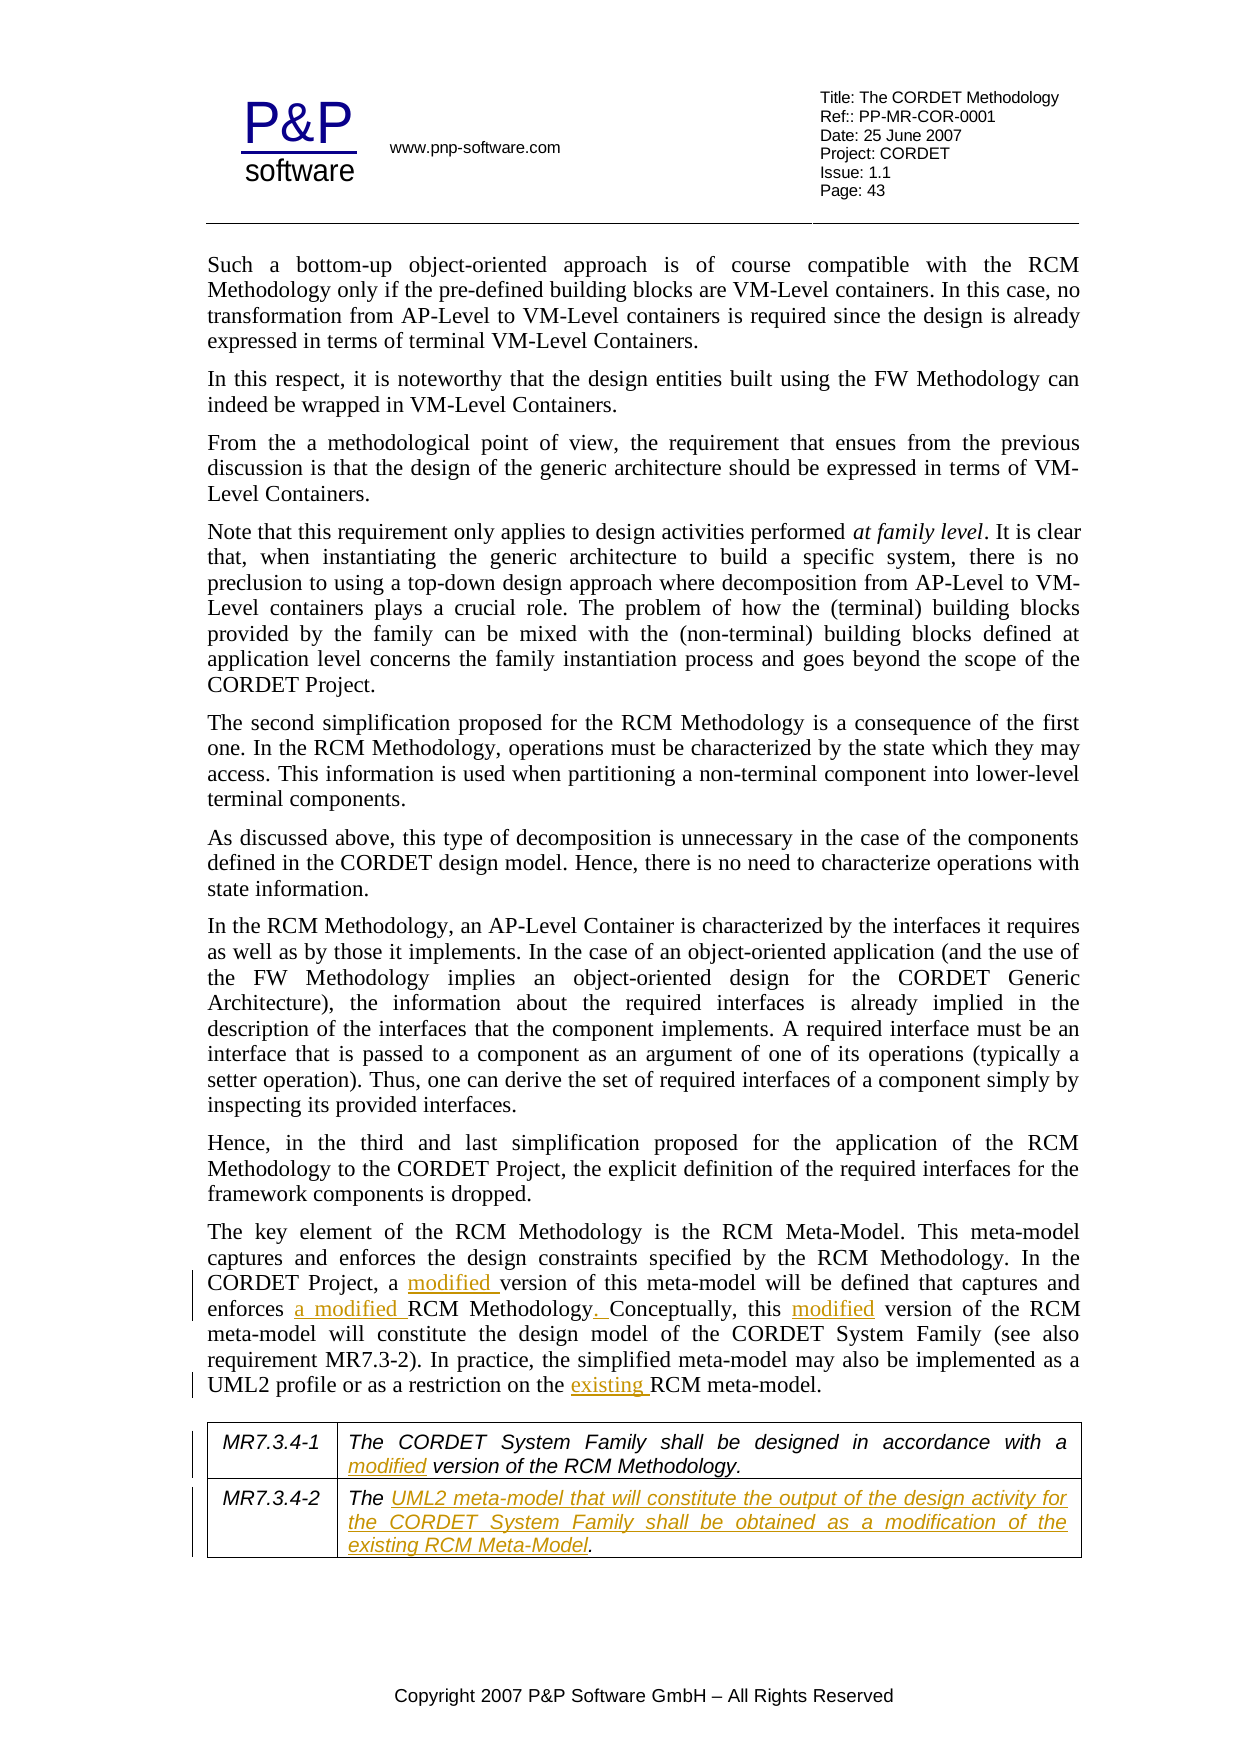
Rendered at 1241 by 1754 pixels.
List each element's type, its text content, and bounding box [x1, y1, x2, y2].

text Hence, in the third and last simplification proposed for the application of the RCM Methodology to the CORDET Project, the explicit definition of the required interfaces for the framework components is dropped. [207, 1130, 1081, 1207]
table_cell MR7.3.4-2 [208, 1479, 337, 1557]
table_header The CORDET System Family shall be designed in accordance with a modified version of the RCM Methodology. [338, 1423, 1081, 1478]
text In the RCM Methodology, an AP-Level Container is characterized by the interfaces it requires as well as by those it implements. In the case of an object-oriented application (and the use of the FW Methodology implies an object-oriented design for the CORDET Generic Architecture), the information about the required interfaces is already implied in the description of the interfaces that the component implements. A required interface must be an interface that is passed to a component as an argument of one of its operations (typically a setter operation). Thus, one can derive the set of required interfaces of a component simply by inspecting its provided interfaces. [207, 913, 1081, 1118]
text In this respect, it is noteworthy that the design entities built using the FW Methodology can indeed be wrapped in VM-Level Containers. [207, 366, 1081, 417]
table_header MR7.3.4-1 [208, 1423, 337, 1478]
text The second simplification proposed for the RCM Methodology is a consequence of the first one. In the RCM Methodology, operations must be characterized by the state which they may access. This information is used when partitioning a non-terminal component into lower-level terminal components. [207, 710, 1081, 812]
text Note that this requirement only applies to design activities performed at family level. It is clear that, when instantiating the generic architecture to build a specific system, there is no preclusion to using a top-down design approach where decomposition from AP-Level to VM-Level containers plays a crucial role. The problem of how the (terminal) building blocks provided by the family can be mixed with the (non-terminal) building blocks defined at application level concerns the family instantiation process and goes beyond the scope of the CORDET Project. [207, 519, 1081, 697]
text As discussed above, this type of decomposition is unnecessary in the case of the components defined in the CORDET design model. Hence, there is no need to characterize operations with state information. [207, 824, 1081, 901]
text From the a methodological point of view, the requirement that ensues from the previous discussion is that the design of the generic architecture should be expressed in terms of VM-Level Containers. [207, 429, 1081, 506]
table_cell The UML2 meta-model that will constitute the output of the design activity for the CORDET System Family shall be obtained as a modification of the existing RCM Meta-Model. [338, 1479, 1081, 1557]
text The key element of the RCM Methodology is the RCM Meta-Model. This meta-model captures and enforces the design constraints specified by the RCM Methodology. In the CORDET Project, a modified version of this meta-model will be defined that captures and enforces a modified RCM Methodology. Conceptually, this modified version of the RCM meta-model will constitute the design model of the CORDET System Family (see also requirement MR7.3-2). In practice, the simplified meta-model may also be implemented as a UML2 profile or as a restriction on the existing RCM meta-model. [207, 1219, 1081, 1398]
text Such a bottom-up object-oriented approach is of course compatible with the RCM Methodology only if the pre-defined building blocks are VM-Level containers. In this case, no transformation from AP-Level to VM-Level containers is required since the design is already expressed in terms of terminal VM-Level Containers. [207, 251, 1081, 353]
